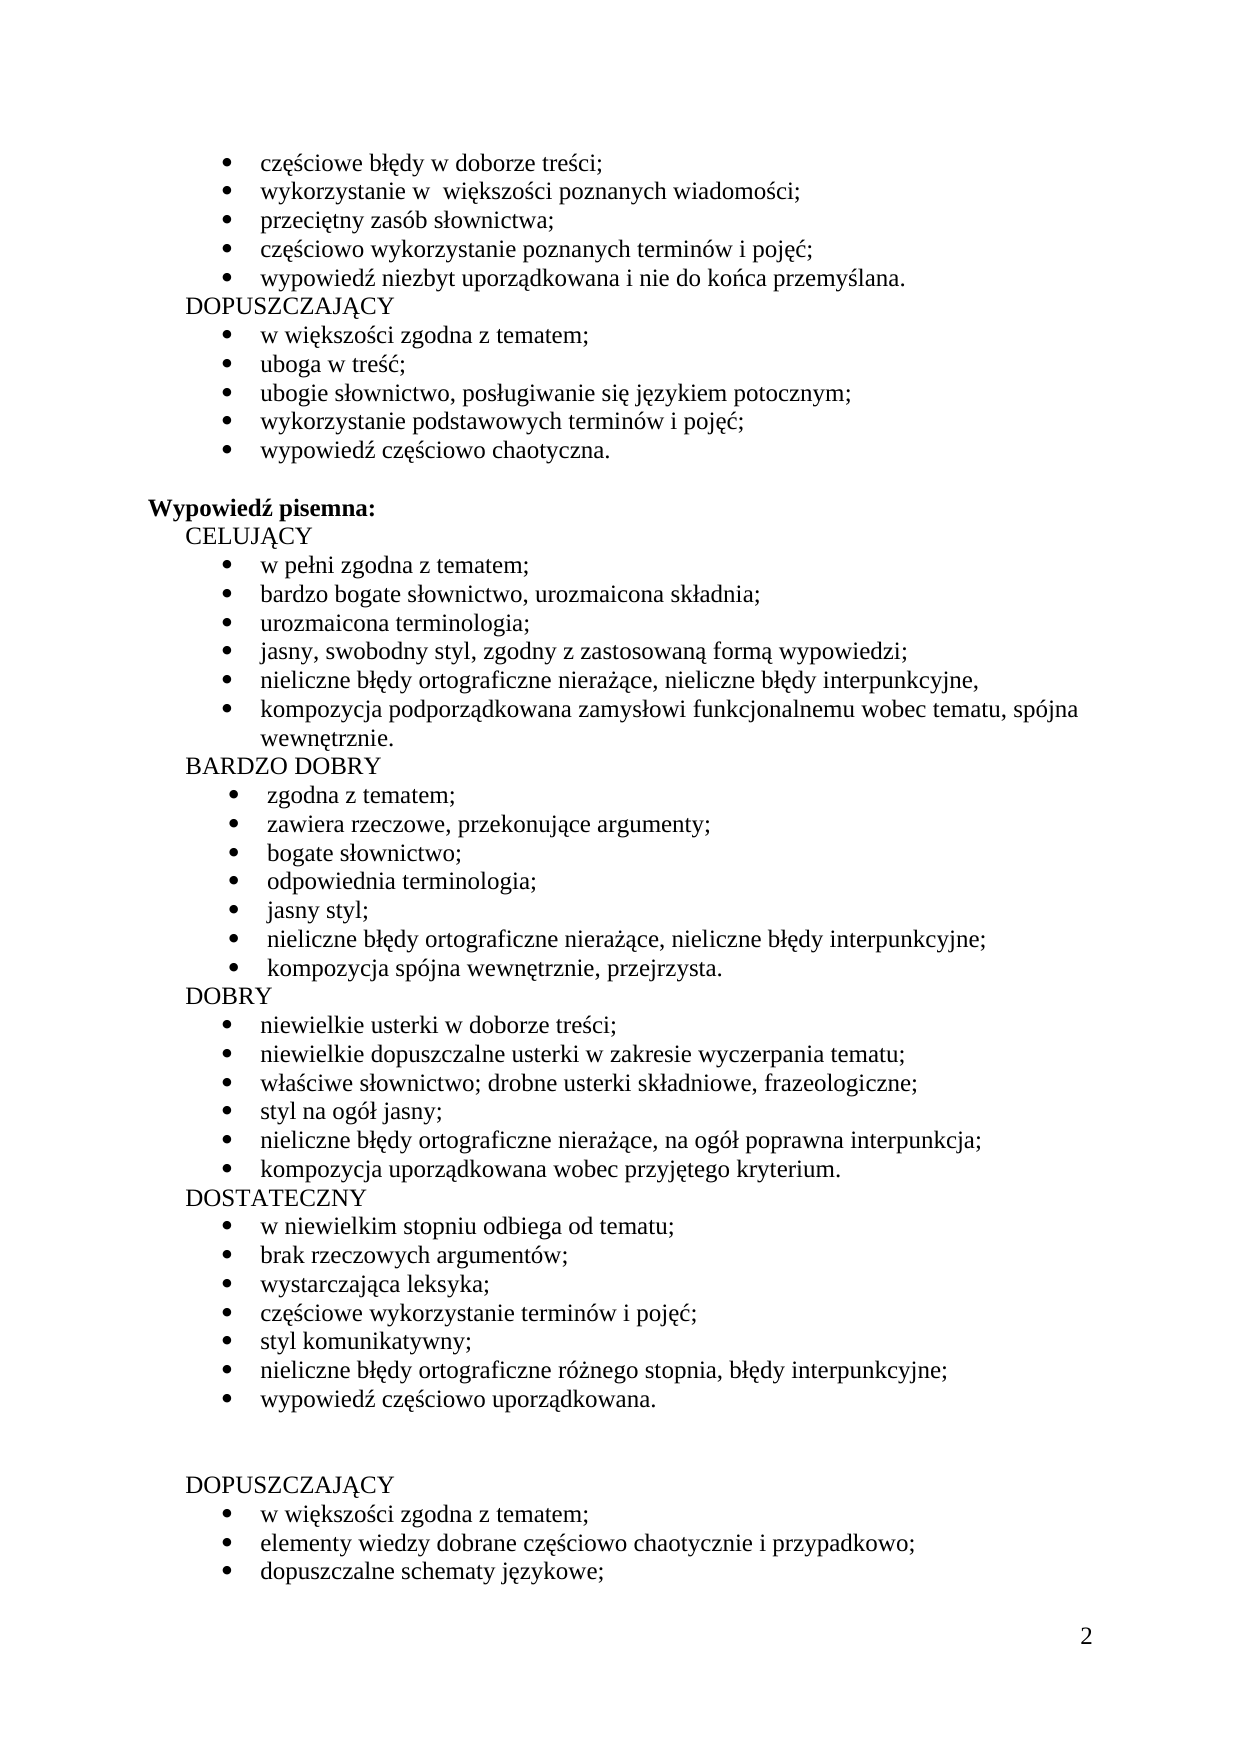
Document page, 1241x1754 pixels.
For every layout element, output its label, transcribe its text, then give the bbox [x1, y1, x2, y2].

list częściowo wykorzystanie poznanych terminów i pojęć; [223, 234, 1093, 263]
list częściowe wykorzystanie terminów i pojęć; [223, 1298, 1093, 1326]
list kompozycja uporządkowana wobec przyjętego kryterium. [223, 1154, 1093, 1183]
list styl na ogół jasny; [223, 1096, 1093, 1125]
list brak rzeczowych argumentów; [223, 1240, 1093, 1269]
text CELUJĄCY [185, 521, 1093, 550]
list styl komunikatywny; [223, 1326, 1093, 1355]
list wystarczająca leksyka; [223, 1269, 1093, 1298]
list elementy wiedzy dobrane częściowo chaotycznie i przypadkowo; [223, 1528, 1093, 1556]
list zgodna z tematem; [229, 780, 1093, 809]
list jasny styl; [229, 895, 1093, 924]
list kompozycja podporządkowana zamysłowi funkcjonalnemu wobec tematu, spójna wewnętrznie. [223, 694, 1093, 751]
list bogate słownictwo; [229, 838, 1093, 866]
list kompozycja spójna wewnętrznie, przejrzysta. [229, 953, 1093, 981]
list nieliczne błędy ortograficzne nierażące, na ogół poprawna interpunkcja; [223, 1125, 1093, 1154]
list ubogie słownictwo, posługiwanie się językiem potocznym; [223, 378, 1093, 406]
list właściwe słownictwo; drobne usterki składniowe, frazeologiczne; [223, 1068, 1093, 1096]
list urozmaicona terminologia; [223, 608, 1093, 636]
list nieliczne błędy ortograficzne nierażące, nieliczne błędy interpunkcyjne; [229, 924, 1093, 953]
list uboga w treść; [223, 349, 1093, 378]
list wypowiedź niezbyt uporządkowana i nie do końca przemyślana. [223, 263, 1093, 291]
text Wypowiedź pisemna: [148, 493, 1093, 521]
text DOPUSZCZAJĄCY [185, 291, 1093, 320]
list w większości zgodna z tematem; [223, 1499, 1093, 1528]
list wypowiedź częściowo chaotyczna. [223, 435, 1093, 464]
list dopuszczalne schematy językowe; [223, 1556, 1093, 1585]
list niewielkie dopuszczalne usterki w zakresie wyczerpania tematu; [223, 1039, 1093, 1068]
text DOPUSZCZAJĄCY [185, 1470, 1093, 1499]
text DOSTATECZNY [185, 1183, 1093, 1211]
list bardzo bogate słownictwo, urozmaicona składnia; [223, 579, 1093, 608]
list przeciętny zasób słownictwa; [223, 205, 1093, 234]
list nieliczne błędy ortograficzne nierażące, nieliczne błędy interpunkcyjne, [223, 665, 1093, 694]
list zawiera rzeczowe, przekonujące argumenty; [229, 809, 1093, 838]
list częściowe błędy w doborze treści; [223, 148, 1093, 176]
list nieliczne błędy ortograficzne różnego stopnia, błędy interpunkcyjne; [223, 1355, 1093, 1384]
list w niewielkim stopniu odbiega od tematu; [223, 1211, 1093, 1240]
list wypowiedź częściowo uporządkowana. [223, 1384, 1093, 1413]
list wykorzystanie w większości poznanych wiadomości; [223, 176, 1093, 205]
text BARDZO DOBRY [185, 751, 1093, 780]
list niewielkie usterki w doborze treści; [223, 1010, 1093, 1039]
list odpowiednia terminologia; [229, 866, 1093, 895]
list jasny, swobodny styl, zgodny z zastosowaną formą wypowiedzi; [223, 636, 1093, 665]
list wykorzystanie podstawowych terminów i pojęć; [223, 406, 1093, 435]
text DOBRY [185, 981, 1093, 1010]
list w pełni zgodna z tematem; [223, 550, 1093, 579]
list w większości zgodna z tematem; [223, 320, 1093, 349]
